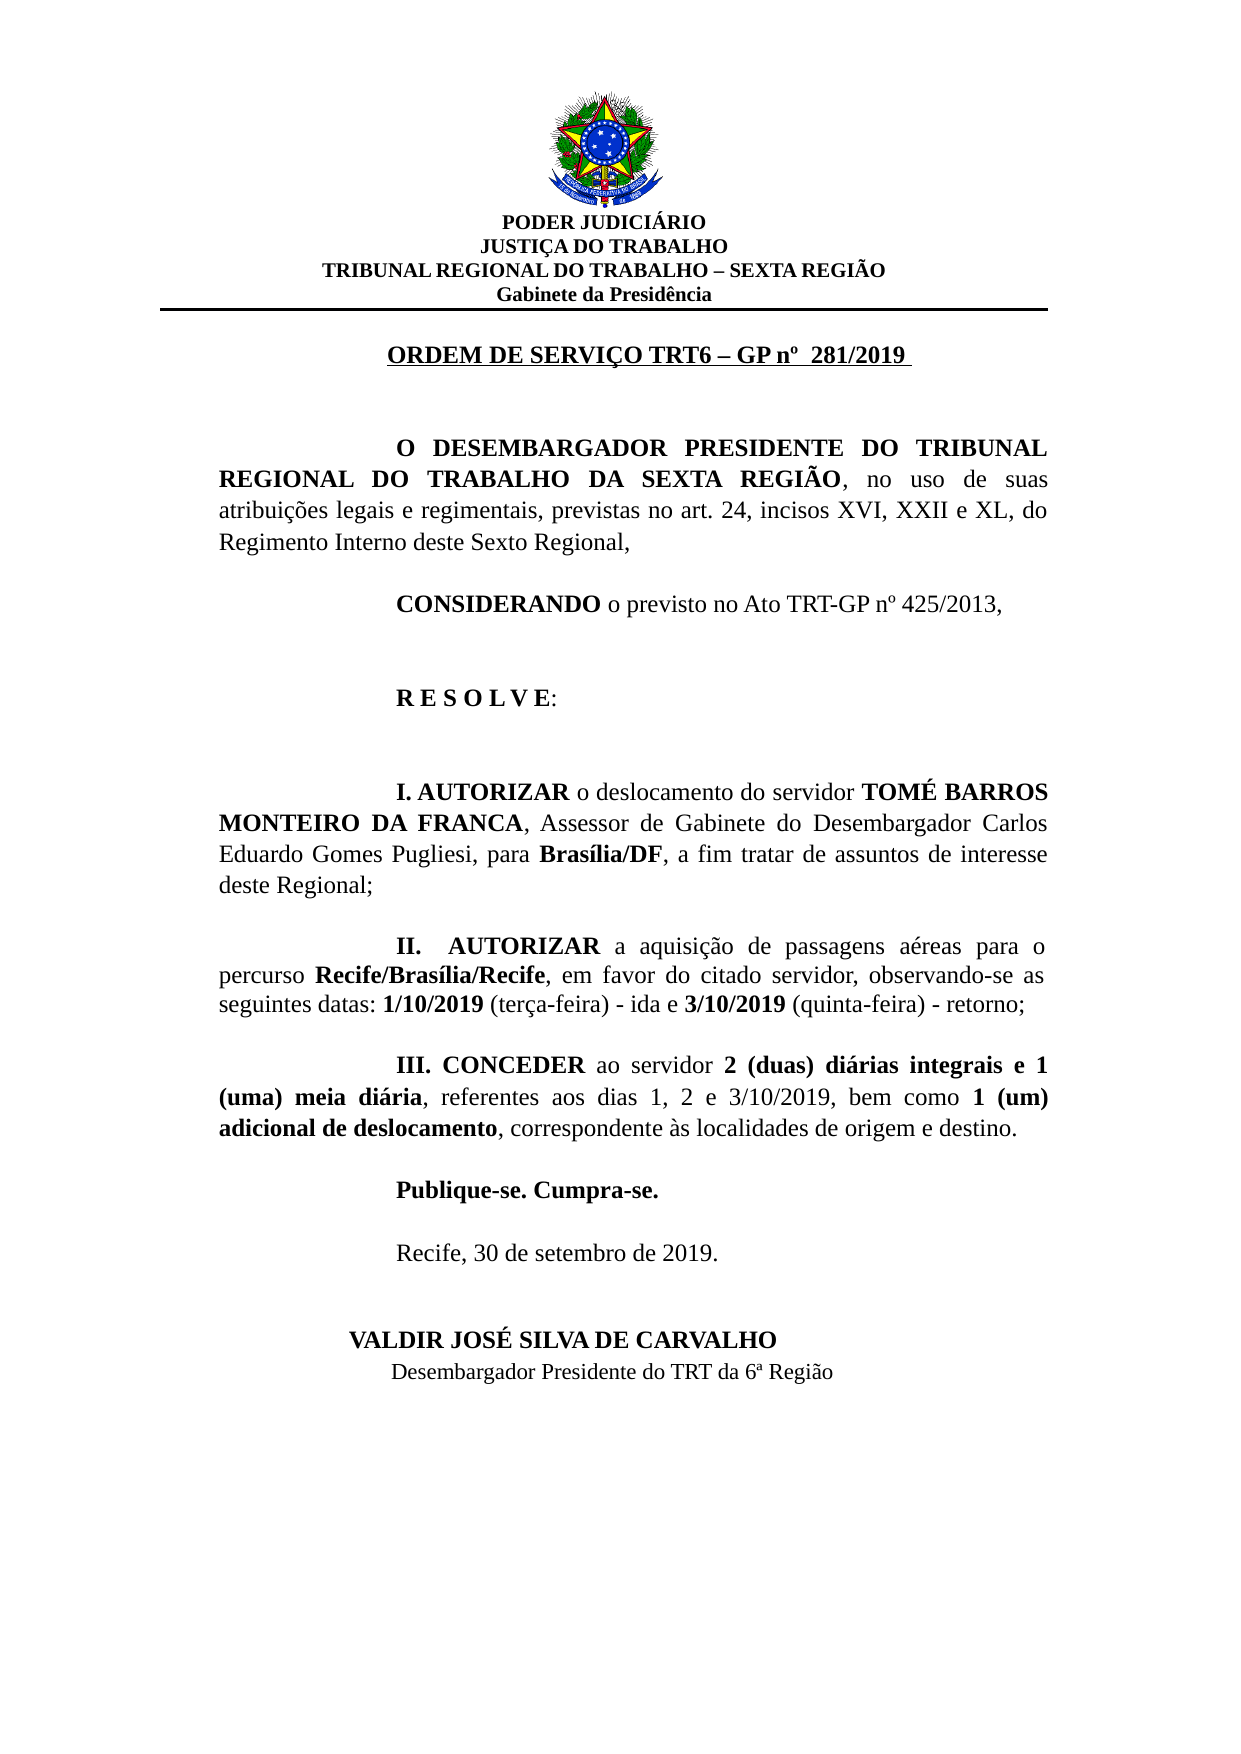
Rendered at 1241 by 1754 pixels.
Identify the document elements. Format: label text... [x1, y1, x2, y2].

text CONSIDERANDO o previsto no Ato TRT-GP nº 425/2013, [218, 587, 1048, 619]
picture [542, 88, 666, 210]
text II. AUTORIZAR a aquisição de passagens aéreas para o percurso Recife/Brasília/Recife, em favor do citado servidor, observando-se as seguintes datas: 1/10/2019 (terça-feira) - ida e 3/10/2019 (quinta-feira) - retorno; [218, 931, 1045, 1017]
text O DESEMBARGADOR PRESIDENTE DO TRIBUNAL REGIONAL DO TRABALHO DA SEXTA REGIÃO, no uso de suas atribuições legais e regimentais, previstas no art. 24, incisos XVI, XXII e XL, do Regimento Interno deste Sexto Regional, [218, 431, 1048, 556]
text Desembargador Presidente do TRT da 6ª Região [159, 1354, 960, 1386]
text R E S O L V E: [218, 681, 1048, 712]
text Recife, 30 de setembro de 2019. [218, 1236, 1048, 1267]
subtitle ORDEM DE SERVIÇO TRT6 – GP nº 281/2019 [218, 340, 1048, 369]
text I. AUTORIZAR o deslocamento do servidor TOMÉ BARROS MONTEIRO DA FRANCA, Assessor de Gabinete do Desembargador Carlos Eduardo Gomes Pugliesi, para Brasília/DF, a fim tratar de assuntos de interesse deste Regional; [218, 775, 1048, 900]
text III. CONCEDER ao servidor 2 (duas) diárias integrais e 1 (uma) meia diária, referentes aos dias 1, 2 e 3/10/2019, bem como 1 (um) adicional de deslocamento, correspondente às localidades de origem e destino. [218, 1049, 1048, 1142]
text VALDIR JOSÉ SILVA DE CARVALHO [218, 1325, 960, 1354]
text Publique-se. Cumpra-se. [218, 1174, 1048, 1205]
